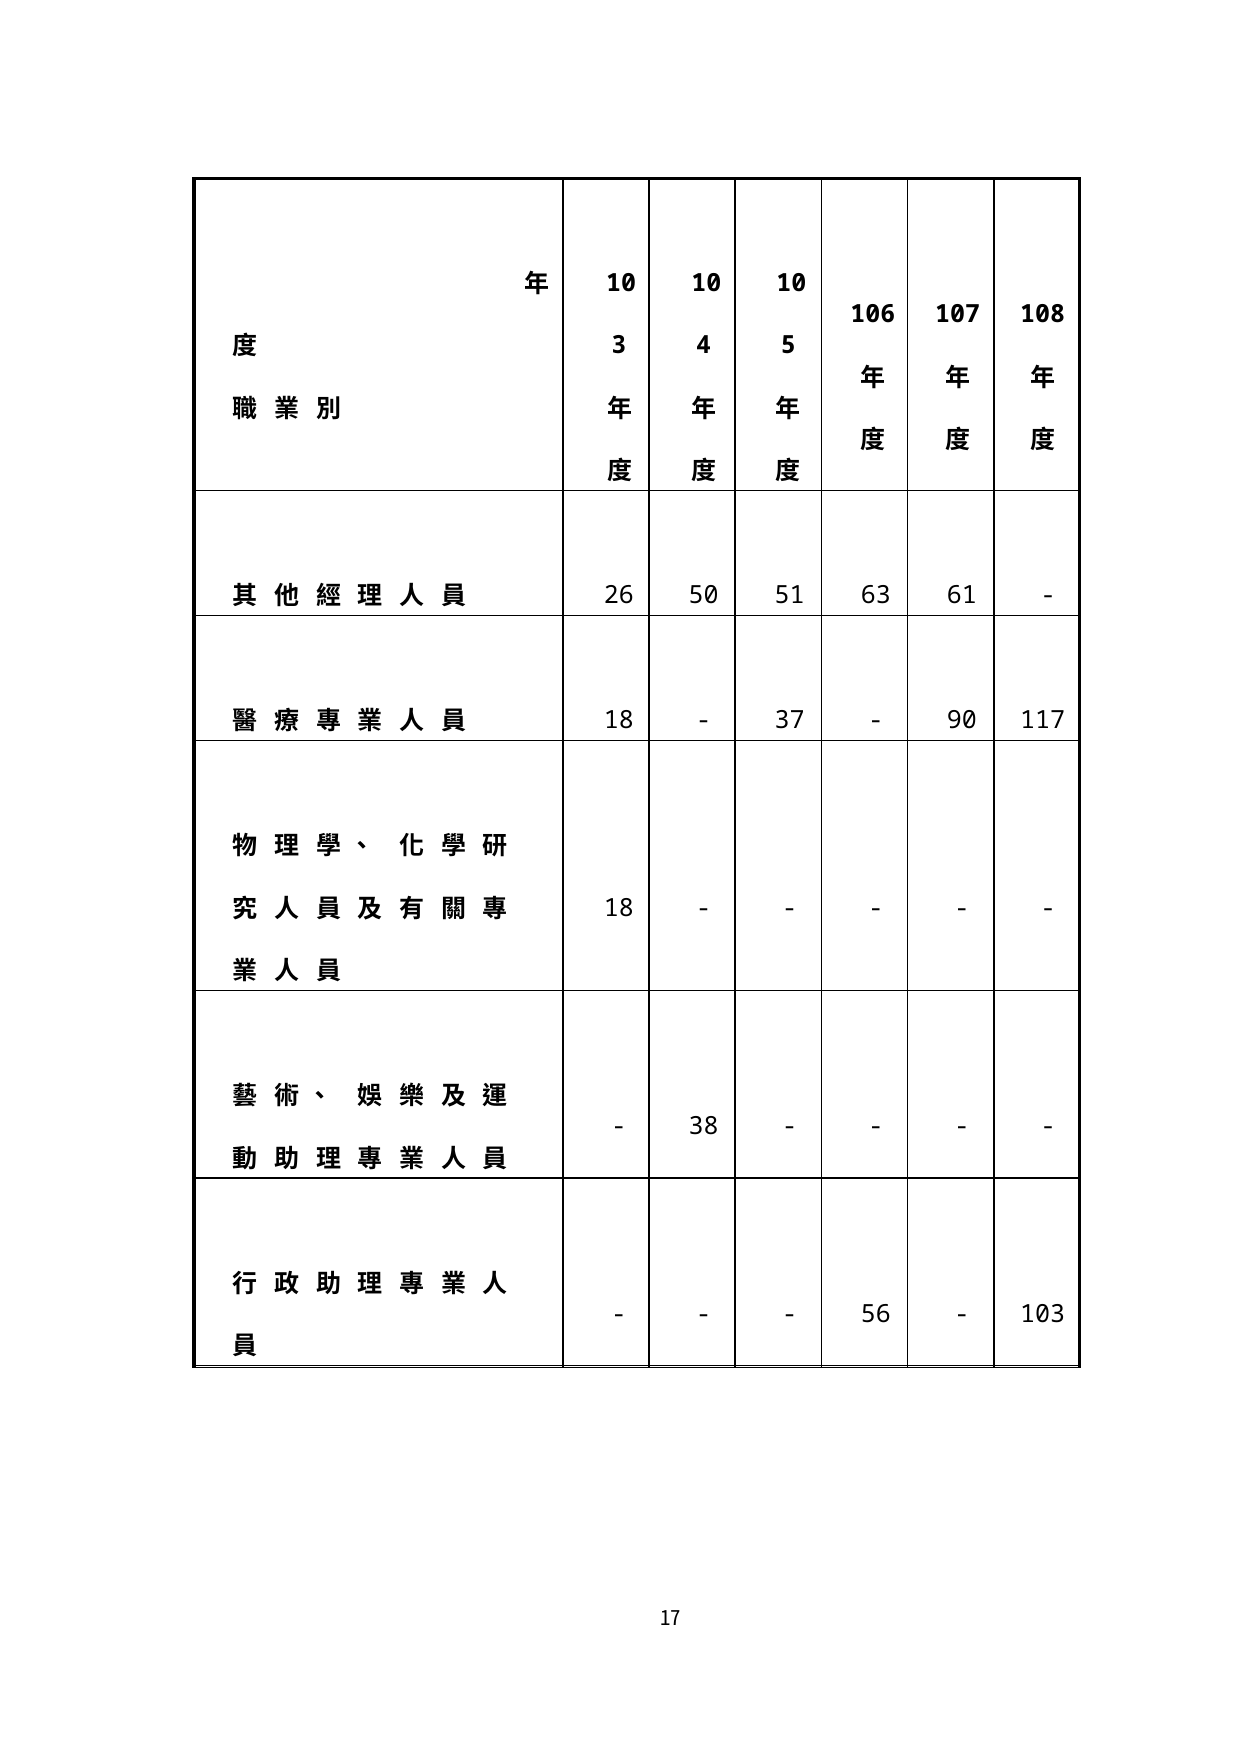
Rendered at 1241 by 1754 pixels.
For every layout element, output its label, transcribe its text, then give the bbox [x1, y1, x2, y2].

table_header 年度 職業別 [196, 180, 562, 490]
table_header 108年度 [995, 180, 1078, 490]
table_cell 63 [822, 491, 907, 615]
table_cell - [650, 1179, 734, 1365]
table_cell 61 [908, 491, 993, 615]
table_cell - [564, 1179, 648, 1365]
table_cell - [908, 1179, 993, 1365]
table_cell 38 [650, 991, 734, 1177]
table_cell - [995, 491, 1078, 615]
table_cell - [736, 741, 821, 990]
table_cell 藝術、娛樂及運動助理專業人員 [196, 991, 562, 1177]
table_cell 103 [995, 1179, 1078, 1365]
table_cell - [908, 991, 993, 1177]
table_cell - [822, 741, 907, 990]
table_cell - [995, 991, 1078, 1177]
table_header 103年度 [564, 180, 648, 490]
table_cell 50 [650, 491, 734, 615]
table_header 107年度 [908, 180, 993, 490]
table_cell 51 [736, 491, 821, 615]
table_header 104年度 [650, 180, 734, 490]
table_cell 56 [822, 1179, 907, 1365]
table_cell 37 [736, 616, 821, 740]
table_cell 90 [908, 616, 993, 740]
table_cell - [650, 741, 734, 990]
table_header 106年度 [822, 180, 907, 490]
table_cell 26 [564, 491, 648, 615]
table_header 105年度 [736, 180, 821, 490]
table_cell - [564, 991, 648, 1177]
table_cell 117 [995, 616, 1078, 740]
table_cell - [822, 616, 907, 740]
table_cell 18 [564, 616, 648, 740]
table_cell - [650, 616, 734, 740]
table_cell 18 [564, 741, 648, 990]
table_cell 物理學、化學研究人員及有關專業人員 [196, 741, 562, 990]
table_cell - [736, 1179, 821, 1365]
table_cell - [908, 741, 993, 990]
table_cell 行政助理專業人員 [196, 1179, 562, 1365]
table_cell 醫療專業人員 [196, 616, 562, 740]
table_cell - [736, 991, 821, 1177]
table_cell - [822, 991, 907, 1177]
table_cell 其他經理人員 [196, 491, 562, 615]
table_cell - [995, 741, 1078, 990]
